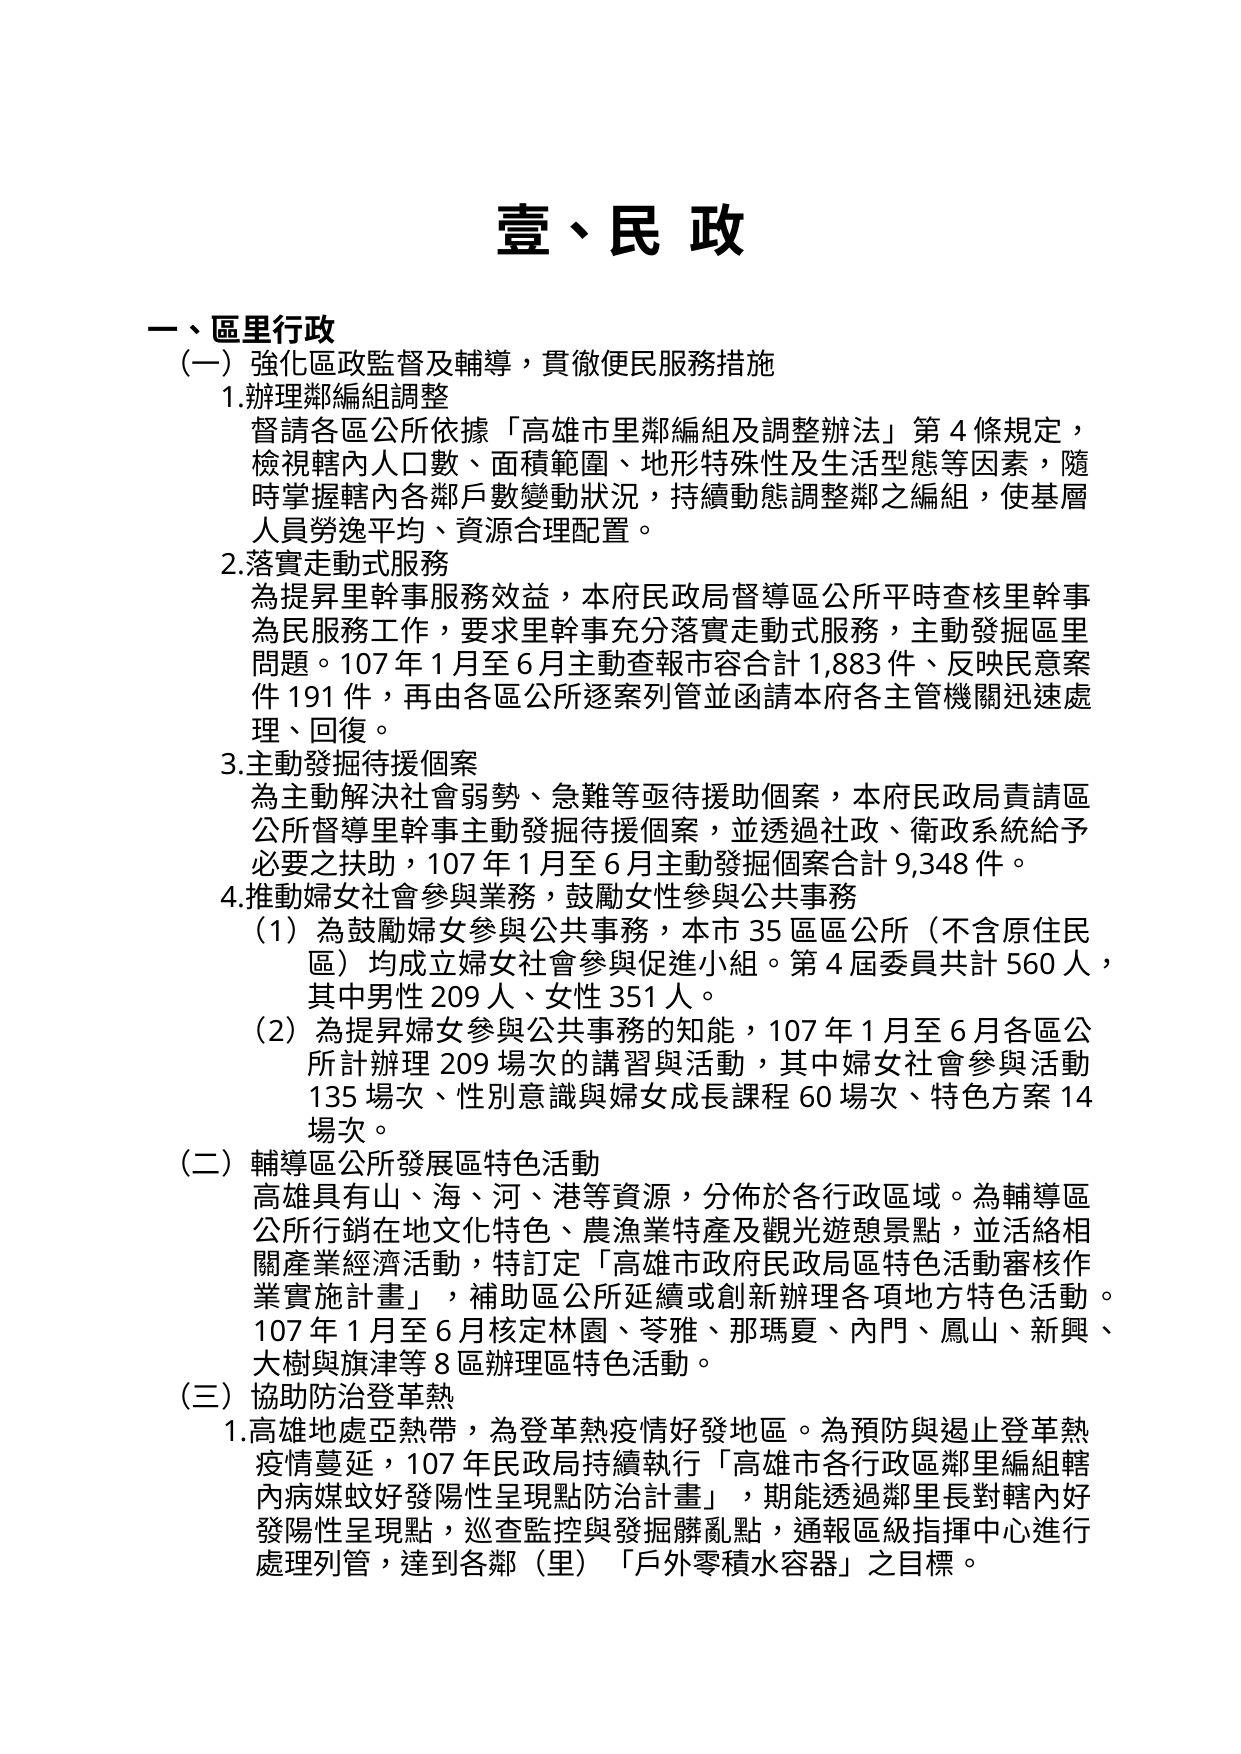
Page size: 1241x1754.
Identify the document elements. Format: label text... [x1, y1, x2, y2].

text 督請各區公所依據「高雄市里鄰編組及調整辦法」第4條規定，檢視轄內人口數、面積範圍、地形特殊性及生活型態等因素，隨時掌握轄內各鄰戶數變動狀況，持續動態調整鄰之編組，使基層人員勞逸平均、資源合理配置。 [250, 414, 1092, 548]
text 1.辦理鄰編組調整 [220, 381, 1092, 414]
text （一）強化區政監督及輔導，貫徹便民服務措施 [162, 348, 1092, 381]
text 3.主動發掘待援個案 [220, 748, 1092, 781]
text 一、區里行政 [148, 314, 1092, 348]
text 2.落實走動式服務 [220, 548, 1092, 581]
text 高雄具有山、海、河、港等資源，分佈於各行政區域。為輔導區公所行銷在地文化特色、農漁業特產及觀光遊憩景點，並活絡相關產業經濟活動，特訂定「高雄市政府民政局區特色活動審核作業實施計畫」，補助區公所延續或創新辦理各項地方特色活動。107年1月至6月核定林園、苓雅、那瑪夏、內門、鳳山、新興、大樹與旗津等8區辦理區特色活動。 [253, 1181, 1092, 1381]
text 為主動解決社會弱勢、急難等亟待援助個案，本府民政局責請區公所督導里幹事主動發掘待援個案，並透過社政、衛政系統給予必要之扶助，107年1月至6月主動發掘個案合計9,348件。 [250, 781, 1092, 881]
text （二）輔導區公所發展區特色活動 [162, 1148, 1092, 1181]
text （1）為鼓勵婦女參與公共事務，本市35區區公所（不含原住民區）均成立婦女社會參與促進小組。第4屆委員共計560人，其中男性209人、女性351人。 [238, 914, 1092, 1014]
text 為提昇里幹事服務效益，本府民政局督導區公所平時查核里幹事為民服務工作，要求里幹事充分落實走動式服務，主動發掘區里問題。107年1月至6月主動查報市容合計1,883件、反映民意案件191件，再由各區公所逐案列管並函請本府各主管機關迅速處理、回復。 [250, 581, 1092, 748]
text 1.高雄地處亞熱帶，為登革熱疫情好發地區。為預防與遏止登革熱疫情蔓延，107年民政局持續執行「高雄市各行政區鄰里編組轄內病媒蚊好發陽性呈現點防治計畫」，期能透過鄰里長對轄內好發陽性呈現點，巡查監控與發掘髒亂點，通報區級指揮中心進行處理列管，達到各鄰（里）「戶外零積水容器」之目標。 [223, 1414, 1092, 1581]
text 4.推動婦女社會參與業務，鼓勵女性參與公共事務 [220, 881, 1092, 914]
text 壹、民 政 [148, 164, 1092, 277]
text （2）為提昇婦女參與公共事務的知能，107年1月至6月各區公所計辦理209場次的講習與活動，其中婦女社會參與活動135場次、性別意識與婦女成長課程60場次、特色方案14場次。 [238, 1014, 1092, 1148]
text （三）協助防治登革熱 [162, 1381, 1092, 1414]
